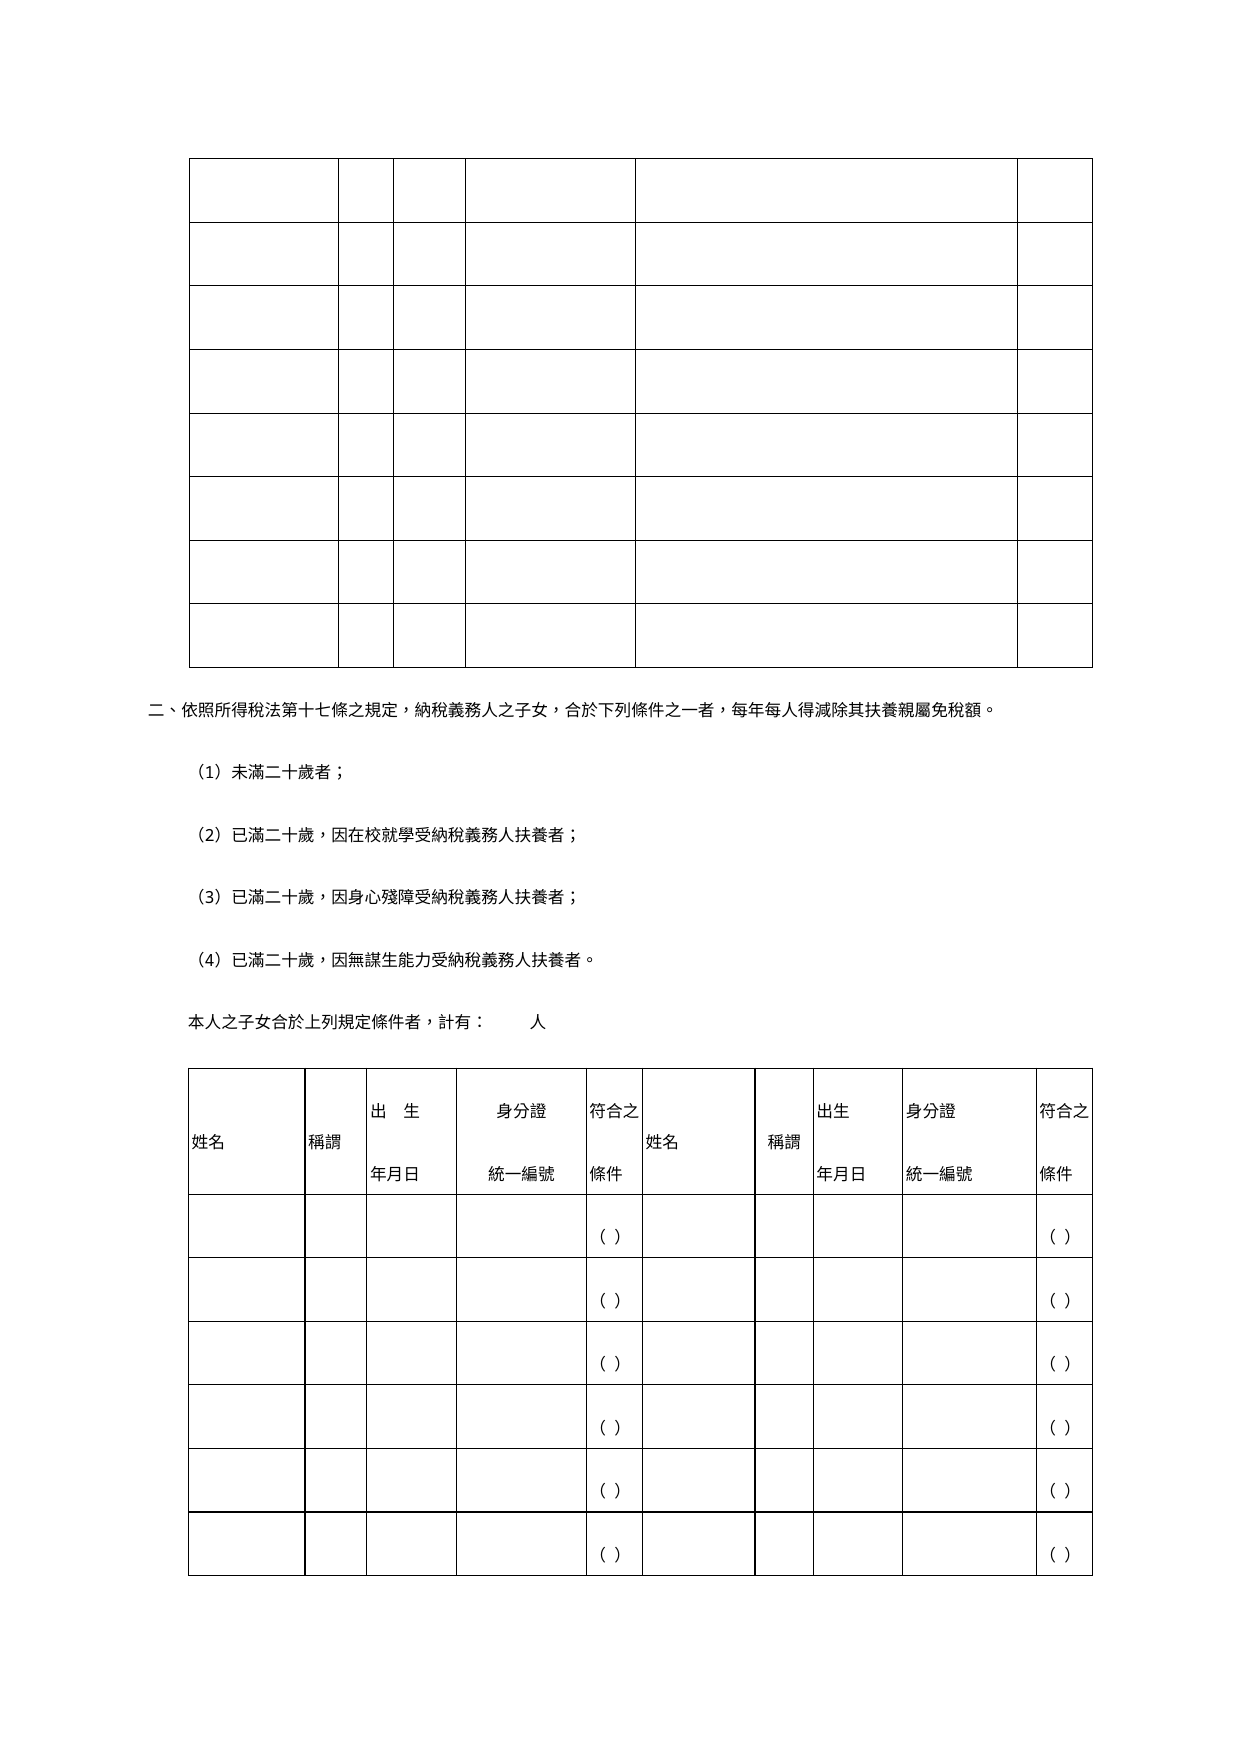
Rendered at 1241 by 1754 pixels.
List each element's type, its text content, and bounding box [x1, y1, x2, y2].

table_cell [903, 1513, 1036, 1575]
table_cell [189, 1449, 304, 1511]
table_cell [394, 223, 465, 285]
table_header 身分證 統一編號 [903, 1069, 1036, 1194]
table_cell [1018, 414, 1092, 476]
table_cell [394, 541, 465, 603]
table_cell [457, 1258, 586, 1321]
table_cell [466, 477, 635, 539]
table_cell [903, 1258, 1036, 1321]
table_cell [339, 477, 393, 539]
table_cell （ ） [587, 1385, 642, 1448]
table_cell [367, 1449, 456, 1511]
table_cell [394, 477, 465, 539]
table_cell [466, 223, 635, 285]
text （4）已滿二十歲，因無謀生能力受納稅義務人扶養者。 [148, 918, 1092, 980]
table_cell [190, 541, 338, 603]
table_cell [339, 286, 393, 349]
table_cell （ ） [1037, 1513, 1092, 1575]
table_cell [814, 1195, 902, 1257]
table_cell （ ） [1037, 1258, 1092, 1321]
table_cell （ ） [587, 1449, 642, 1511]
table_cell [466, 414, 635, 476]
table_cell [367, 1258, 456, 1321]
table_cell [189, 1322, 304, 1384]
table_cell [814, 1322, 902, 1384]
table_cell [394, 159, 465, 222]
table_cell [814, 1385, 902, 1448]
table_cell [756, 1258, 813, 1321]
table_cell （ ） [1037, 1322, 1092, 1384]
table_cell [339, 159, 393, 222]
table_cell [306, 1449, 366, 1511]
table_cell [367, 1513, 456, 1575]
table_cell （ ） [587, 1258, 642, 1321]
table_cell [643, 1449, 754, 1511]
table_cell （ ） [1037, 1449, 1092, 1511]
table_cell [189, 1385, 304, 1448]
table_header 符合之 條件 [1037, 1069, 1092, 1194]
table_cell [1018, 604, 1092, 667]
table_cell [339, 414, 393, 476]
table_cell [1018, 223, 1092, 285]
table_cell （ ） [587, 1513, 642, 1575]
table_cell [306, 1513, 366, 1575]
table_cell [636, 223, 1017, 285]
table_cell [1018, 159, 1092, 222]
table_cell [367, 1385, 456, 1448]
table_cell [339, 350, 393, 412]
table_cell [466, 604, 635, 667]
table_header 身分證 統一編號 [457, 1069, 586, 1194]
table_cell [636, 159, 1017, 222]
table_cell [457, 1449, 586, 1511]
table_cell [643, 1513, 754, 1575]
table_cell [457, 1385, 586, 1448]
table_cell [190, 414, 338, 476]
table_cell [1018, 541, 1092, 603]
table_cell [814, 1258, 902, 1321]
table_cell [643, 1195, 754, 1257]
table_cell [903, 1385, 1036, 1448]
table_cell [756, 1385, 813, 1448]
table_cell [394, 350, 465, 412]
table_cell [457, 1513, 586, 1575]
table_cell [189, 1258, 304, 1321]
table_cell （ ） [587, 1195, 642, 1257]
table_cell [643, 1322, 754, 1384]
table_cell [367, 1322, 456, 1384]
table_header 姓名 [189, 1069, 304, 1194]
table_cell [306, 1322, 366, 1384]
table_cell [466, 350, 635, 412]
table_cell [306, 1195, 366, 1257]
table_cell [190, 604, 338, 667]
table_cell [190, 223, 338, 285]
table_cell [636, 604, 1017, 667]
table_header 姓名 [643, 1069, 754, 1194]
table_cell [367, 1195, 456, 1257]
table_header 稱謂 [306, 1069, 366, 1194]
table_cell [457, 1195, 586, 1257]
table_cell [394, 286, 465, 349]
table_cell [394, 414, 465, 476]
table_cell [339, 223, 393, 285]
table_cell [643, 1258, 754, 1321]
text （3）已滿二十歲，因身心殘障受納稅義務人扶養者； [148, 855, 1092, 918]
table_cell [814, 1513, 902, 1575]
table_cell [189, 1513, 304, 1575]
table_cell [466, 541, 635, 603]
text 二、依照所得稅法第十七條之規定，納稅義務人之子女，合於下列條件之一者，每年每人得減除其扶養親屬免稅額。 [148, 668, 1092, 730]
table_cell [190, 477, 338, 539]
table_cell [190, 350, 338, 412]
table_header 出生 年月日 [814, 1069, 902, 1194]
table_cell [394, 604, 465, 667]
table_cell [306, 1385, 366, 1448]
table_cell [636, 286, 1017, 349]
table_cell （ ） [587, 1322, 642, 1384]
text （1）未滿二十歲者； [148, 730, 1092, 793]
table_cell [636, 414, 1017, 476]
table_cell [756, 1449, 813, 1511]
table_header 出 生 年月日 [367, 1069, 456, 1194]
text （2）已滿二十歲，因在校就學受納稅義務人扶養者； [148, 793, 1092, 855]
table_cell [339, 541, 393, 603]
text 本人之子女合於上列規定條件者，計有： 人 [148, 980, 1092, 1043]
table_cell [466, 159, 635, 222]
table_cell [457, 1322, 586, 1384]
table_header 符合之 條件 [587, 1069, 642, 1194]
table_cell [190, 286, 338, 349]
table_cell [466, 286, 635, 349]
table_cell [1018, 350, 1092, 412]
table_cell [756, 1513, 813, 1575]
table_cell [339, 604, 393, 667]
table_cell （ ） [1037, 1385, 1092, 1448]
table_cell [636, 350, 1017, 412]
table_cell [903, 1322, 1036, 1384]
table_cell [1018, 286, 1092, 349]
table_cell [189, 1195, 304, 1257]
table_cell [756, 1195, 813, 1257]
table_cell [636, 541, 1017, 603]
table_cell （ ） [1037, 1195, 1092, 1257]
table_header 稱謂 [756, 1069, 813, 1194]
table_cell [190, 159, 338, 222]
table_cell [814, 1449, 902, 1511]
table_cell [636, 477, 1017, 539]
table_cell [306, 1258, 366, 1321]
table_cell [1018, 477, 1092, 539]
table_cell [903, 1195, 1036, 1257]
table_cell [756, 1322, 813, 1384]
table_cell [643, 1385, 754, 1448]
table_cell [903, 1449, 1036, 1511]
